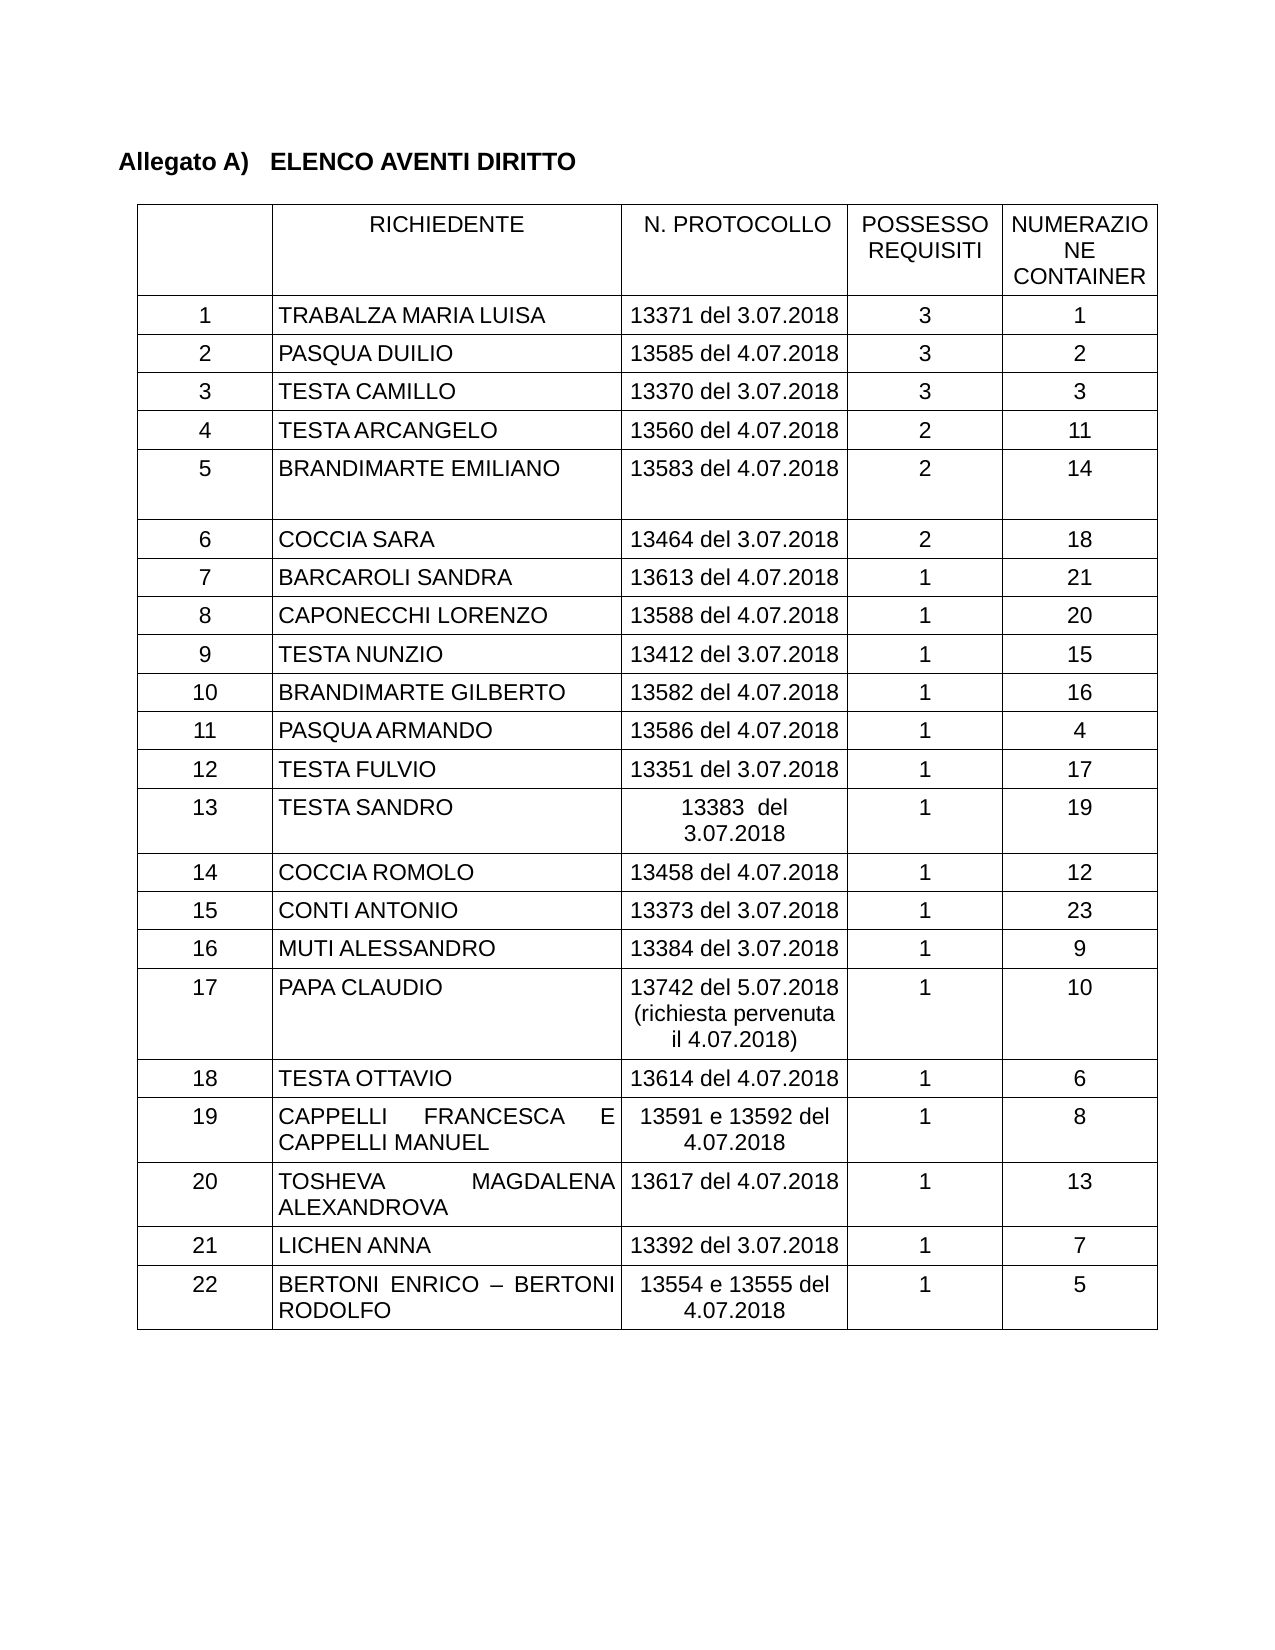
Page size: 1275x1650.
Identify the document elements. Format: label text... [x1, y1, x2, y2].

table_cell 1 [848, 969, 1002, 1058]
table_cell PASQUA DUILIO [273, 335, 621, 372]
table_cell 13582 del 4.07.2018 [622, 674, 847, 711]
table_cell 13 [1003, 1163, 1157, 1226]
table_cell 13383 del 3.07.2018 [622, 789, 847, 852]
table_cell 1 [848, 1098, 1002, 1161]
table_cell 22 [138, 1266, 272, 1329]
table_cell CONTI ANTONIO [273, 892, 621, 929]
table_cell PAPA CLAUDIO [273, 969, 621, 1058]
table_cell 15 [138, 892, 272, 929]
table_cell 13588 del 4.07.2018 [622, 597, 847, 634]
table_cell TESTA NUNZIO [273, 635, 621, 673]
table_cell 2 [138, 335, 272, 372]
table_cell 11 [138, 712, 272, 749]
table_cell 3 [848, 373, 1002, 410]
table_cell BERTONI ENRICO – BERTONI RODOLFO [273, 1266, 621, 1329]
table_cell 13464 del 3.07.2018 [622, 520, 847, 558]
table_cell 16 [1003, 674, 1157, 711]
table_cell 13560 del 4.07.2018 [622, 411, 847, 449]
table_cell 1 [848, 854, 1002, 891]
table_cell 7 [1003, 1227, 1157, 1264]
table_cell 23 [1003, 892, 1157, 929]
table_cell TOSHEVA MAGDALENA ALEXANDROVA [273, 1163, 621, 1226]
table_cell PASQUA ARMANDO [273, 712, 621, 749]
table_cell 1 [848, 635, 1002, 673]
table_cell BRANDIMARTE EMILIANO [273, 450, 621, 519]
table_header RICHIEDENTE [273, 205, 621, 295]
table_header POSSESSO REQUISITI [848, 205, 1002, 295]
table_cell 4 [138, 411, 272, 449]
table_cell 1 [138, 296, 272, 334]
table_cell 17 [1003, 750, 1157, 788]
table_cell BARCAROLI SANDRA [273, 559, 621, 596]
table_cell 3 [848, 296, 1002, 334]
table_cell TESTA SANDRO [273, 789, 621, 852]
table_cell 1 [848, 1163, 1002, 1226]
table_cell TESTA OTTAVIO [273, 1060, 621, 1097]
table_cell 7 [138, 559, 272, 596]
table_cell 2 [848, 520, 1002, 558]
table_cell 13392 del 3.07.2018 [622, 1227, 847, 1264]
table_cell 18 [1003, 520, 1157, 558]
table_cell 3 [1003, 373, 1157, 410]
table_cell 1 [848, 789, 1002, 852]
table_cell 20 [1003, 597, 1157, 634]
table_cell TESTA FULVIO [273, 750, 621, 788]
table_cell 2 [848, 411, 1002, 449]
table_cell 1 [848, 674, 1002, 711]
table_header N. PROTOCOLLO [622, 205, 847, 295]
table_cell TESTA CAMILLO [273, 373, 621, 410]
table_cell 13351 del 3.07.2018 [622, 750, 847, 788]
table_cell 1 [848, 892, 1002, 929]
table_cell 9 [138, 635, 272, 673]
table_cell 13 [138, 789, 272, 852]
table_cell TESTA ARCANGELO [273, 411, 621, 449]
table_header NUMERAZIONE CONTAINER [1003, 205, 1157, 295]
table_cell 10 [1003, 969, 1157, 1058]
table_cell 13370 del 3.07.2018 [622, 373, 847, 410]
table_cell 11 [1003, 411, 1157, 449]
table_cell 15 [1003, 635, 1157, 673]
table_cell 1 [848, 1227, 1002, 1264]
table_cell LICHEN ANNA [273, 1227, 621, 1264]
table_cell 13617 del 4.07.2018 [622, 1163, 847, 1226]
table_cell 3 [848, 335, 1002, 372]
table_cell 12 [138, 750, 272, 788]
table_cell 14 [138, 854, 272, 891]
table_cell 13458 del 4.07.2018 [622, 854, 847, 891]
table_cell 3 [138, 373, 272, 410]
table_cell MUTI ALESSANDRO [273, 930, 621, 967]
table_cell 13591 e 13592 del 4.07.2018 [622, 1098, 847, 1161]
table_cell 1 [848, 750, 1002, 788]
table_cell 13373 del 3.07.2018 [622, 892, 847, 929]
table_cell 5 [138, 450, 272, 519]
text Allegato A) ELENCO AVENTI DIRITTO [118, 147, 1157, 176]
table_cell 6 [138, 520, 272, 558]
table_header [138, 205, 272, 295]
table_cell 1 [848, 930, 1002, 967]
table_cell 8 [138, 597, 272, 634]
table_cell 13371 del 3.07.2018 [622, 296, 847, 334]
table_cell 14 [1003, 450, 1157, 519]
table_cell 1 [1003, 296, 1157, 334]
table_cell 13585 del 4.07.2018 [622, 335, 847, 372]
table_cell 13742 del 5.07.2018 (richiesta pervenuta il 4.07.2018) [622, 969, 847, 1058]
table_cell 13583 del 4.07.2018 [622, 450, 847, 519]
table_cell 4 [1003, 712, 1157, 749]
table_cell 19 [1003, 789, 1157, 852]
table_cell 17 [138, 969, 272, 1058]
table_cell 9 [1003, 930, 1157, 967]
table_cell 18 [138, 1060, 272, 1097]
table_cell 1 [848, 1266, 1002, 1329]
table_cell 2 [848, 450, 1002, 519]
table_cell 5 [1003, 1266, 1157, 1329]
table_cell COCCIA SARA [273, 520, 621, 558]
table_cell 13412 del 3.07.2018 [622, 635, 847, 673]
table_cell CAPONECCHI LORENZO [273, 597, 621, 634]
table_cell 13384 del 3.07.2018 [622, 930, 847, 967]
table_cell 12 [1003, 854, 1157, 891]
table_cell 10 [138, 674, 272, 711]
table_cell BRANDIMARTE GILBERTO [273, 674, 621, 711]
table_cell 13554 e 13555 del 4.07.2018 [622, 1266, 847, 1329]
table_cell 1 [848, 1060, 1002, 1097]
table_cell 21 [138, 1227, 272, 1264]
table_cell 1 [848, 597, 1002, 634]
table_cell 16 [138, 930, 272, 967]
table_cell 19 [138, 1098, 272, 1161]
table_cell 1 [848, 712, 1002, 749]
table_cell CAPPELLI FRANCESCA E CAPPELLI MANUEL [273, 1098, 621, 1161]
table_cell 21 [1003, 559, 1157, 596]
table_cell 13613 del 4.07.2018 [622, 559, 847, 596]
table_cell 2 [1003, 335, 1157, 372]
table_cell 13614 del 4.07.2018 [622, 1060, 847, 1097]
table_cell 13586 del 4.07.2018 [622, 712, 847, 749]
table_cell 1 [848, 559, 1002, 596]
table_cell 8 [1003, 1098, 1157, 1161]
table_cell 20 [138, 1163, 272, 1226]
table_cell TRABALZA MARIA LUISA [273, 296, 621, 334]
table_cell COCCIA ROMOLO [273, 854, 621, 891]
table_cell 6 [1003, 1060, 1157, 1097]
